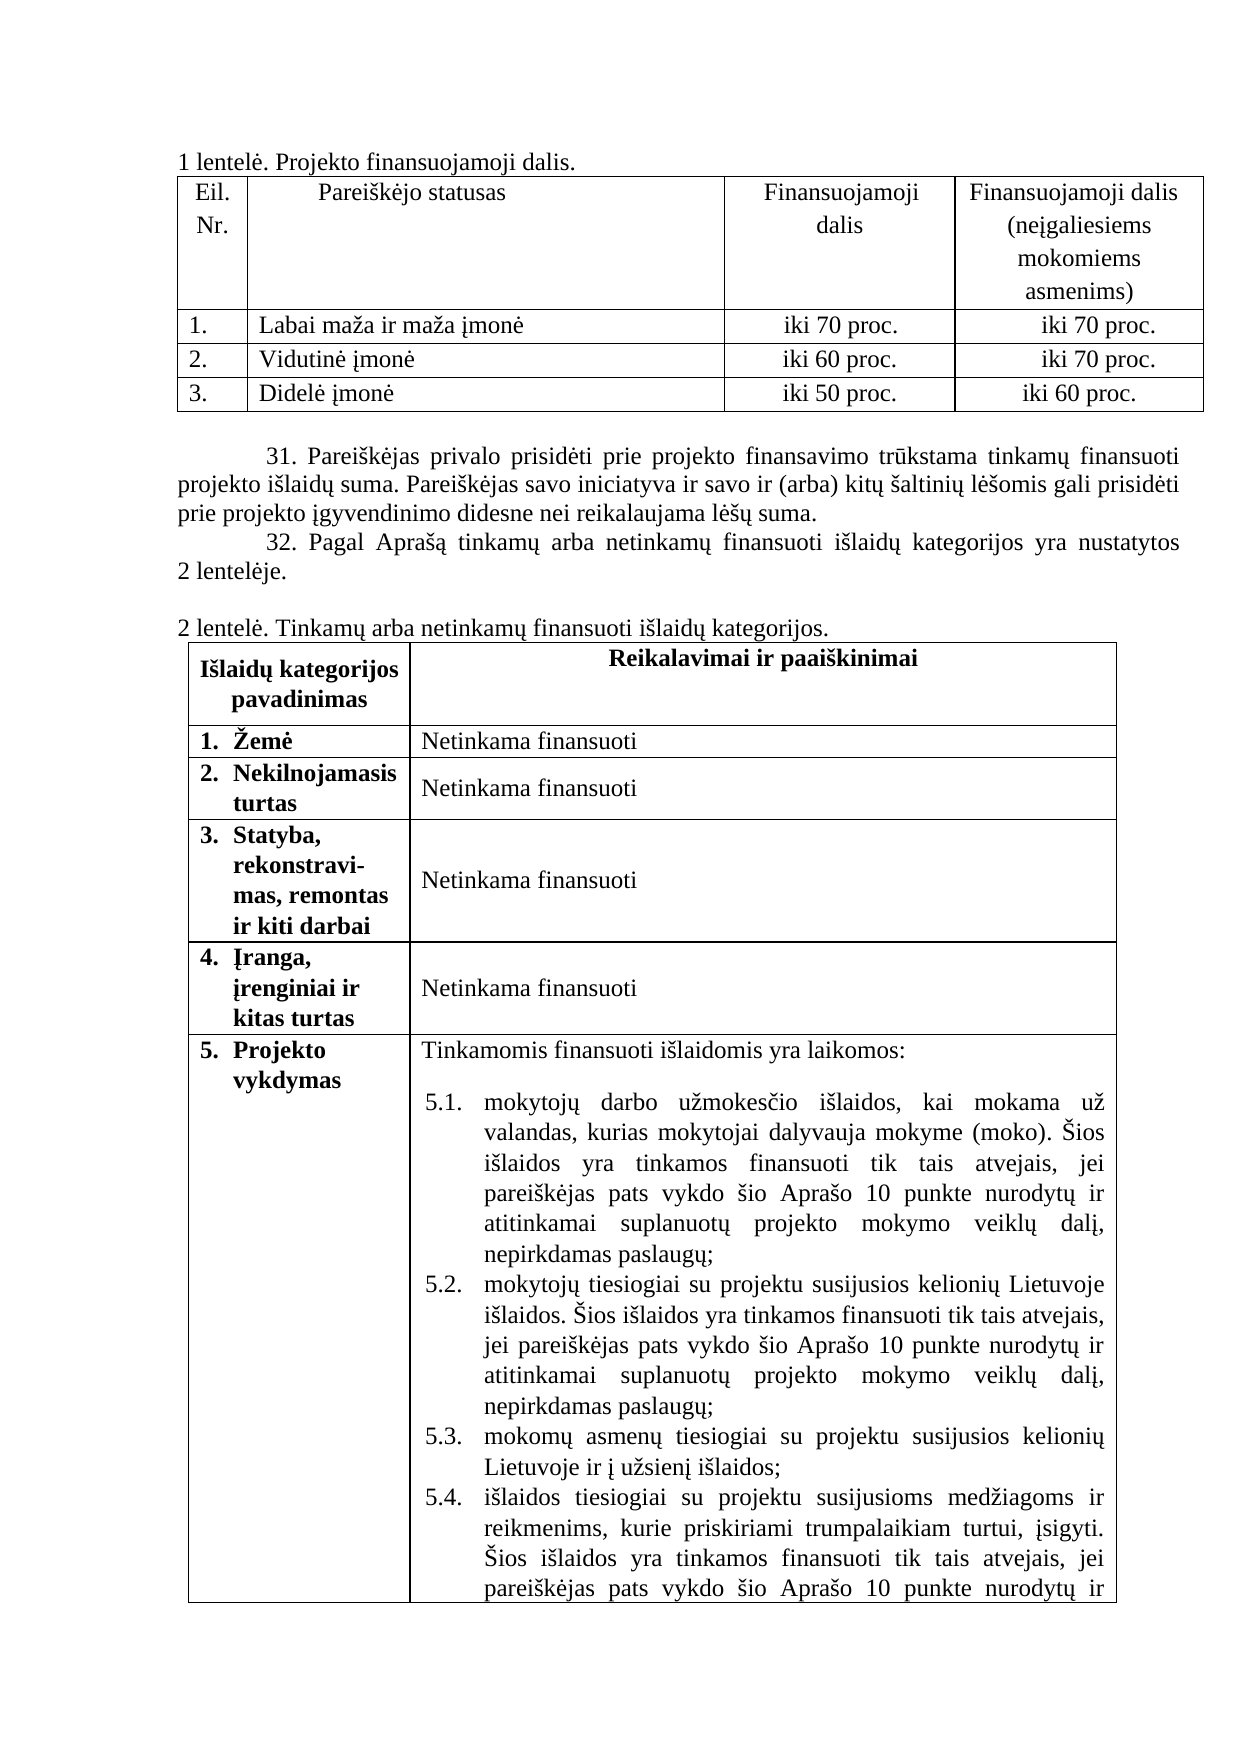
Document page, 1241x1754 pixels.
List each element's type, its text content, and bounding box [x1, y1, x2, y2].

table_cell Netinkama finansuoti [411, 726, 1116, 757]
table_cell iki 50 proc. [725, 378, 954, 411]
table_cell 3. Statyba, rekonstravi-mas, remontas ir kiti darbai [189, 820, 409, 941]
text 31. Pareiškėjas privalo prisidėti prie projekto finansavimo trūkstama tinkamų finansuoti projekto išlaidų suma. Pareiškėjas savo iniciatyva ir savo ir (arba) kitų šaltinių lėšomis gali prisidėti prie projekto įgyvendinimo didesne nei reikalaujama lėšų suma. [177, 441, 1181, 527]
table_cell 1. [178, 310, 247, 343]
table_cell iki 70 proc. [725, 310, 954, 343]
table_cell iki 70 proc. [956, 310, 1203, 343]
table_cell 3. [178, 378, 247, 411]
table_cell 2. [178, 344, 247, 377]
table_header Išlaidų kategorijos pavadinimas [189, 643, 409, 725]
table_cell Netinkama finansuoti [411, 758, 1116, 819]
text 2 lentelė. Tinkamų arba netinkamų finansuoti išlaidų kategorijos. [177, 613, 1181, 642]
table_cell Vidutinė įmonė [248, 344, 724, 377]
text 1 lentelė. Projekto finansuojamoji dalis. [177, 147, 1181, 176]
table_cell Netinkama finansuoti [411, 943, 1116, 1034]
table_header Pareiškėjo statusas [248, 177, 724, 309]
table_cell Didelė įmonė [248, 378, 724, 411]
table_cell 2. Nekilnojamasis turtas [189, 758, 409, 819]
table_header Finansuojamoji dalis [725, 177, 954, 309]
table_cell Labai maža ir maža įmonė [248, 310, 724, 343]
table_header Reikalavimai ir paaiškinimai [411, 643, 1116, 725]
table_cell iki 60 proc. [956, 378, 1203, 411]
text 32. Pagal Aprašą tinkamų arba netinkamų finansuoti išlaidų kategorijos yra nustatytos 2 lentelėje. [177, 527, 1181, 584]
table_cell 5. Projekto vykdymas [189, 1035, 409, 1602]
table_cell iki 60 proc. [725, 344, 954, 377]
table_cell 1. Žemė [189, 726, 409, 757]
table_cell Netinkama finansuoti [411, 820, 1116, 941]
table_cell iki 70 proc. [956, 344, 1203, 377]
table_cell 4. Įranga, įrenginiai ir kitas turtas [189, 943, 409, 1034]
table_header Eil. Nr. [178, 177, 247, 309]
table_cell Tinkamomis finansuoti išlaidomis yra laikomos: 5.1. mokytojų darbo užmokesčio išlaidos, kai mokama už valandas, kurias mokytojai dalyvauja mokyme (moko). Šios išlaidos yra tinkamos finansuoti tik tais atvejais, jei pareiškėjas pats vykdo šio Aprašo 10 punkte nurodytų ir atitinkamai suplanuotų projekto mokymo veiklų dalį, nepirkdamas paslaugų; 5.2. mokytojų tiesiogiai su projektu susijusios kelionių Lietuvoje išlaidos. Šios išlaidos yra tinkamos finansuoti tik tais atvejais, jei pareiškėjas pats vykdo šio Aprašo 10 punkte nurodytų ir atitinkamai suplanuotų projekto mokymo veiklų dalį, nepirkdamas paslaugų; 5.3. mokomų asmenų tiesiogiai su projektu susijusios kelionių Lietuvoje ir į užsienį išlaidos; 5.4. išlaidos tiesiogiai su projektu susijusioms medžiagoms ir reikmenims, kurie priskiriami trumpalaikiam turtui, įsigyti. Šios išlaidos yra tinkamos finansuoti tik tais atvejais, jei pareiškėjas pats vykdo šio Aprašo 10 punkte nurodytų ir [411, 1035, 1116, 1602]
table_header Finansuojamoji dalis (neįgaliesiems mokomiems asmenims) [956, 177, 1203, 309]
